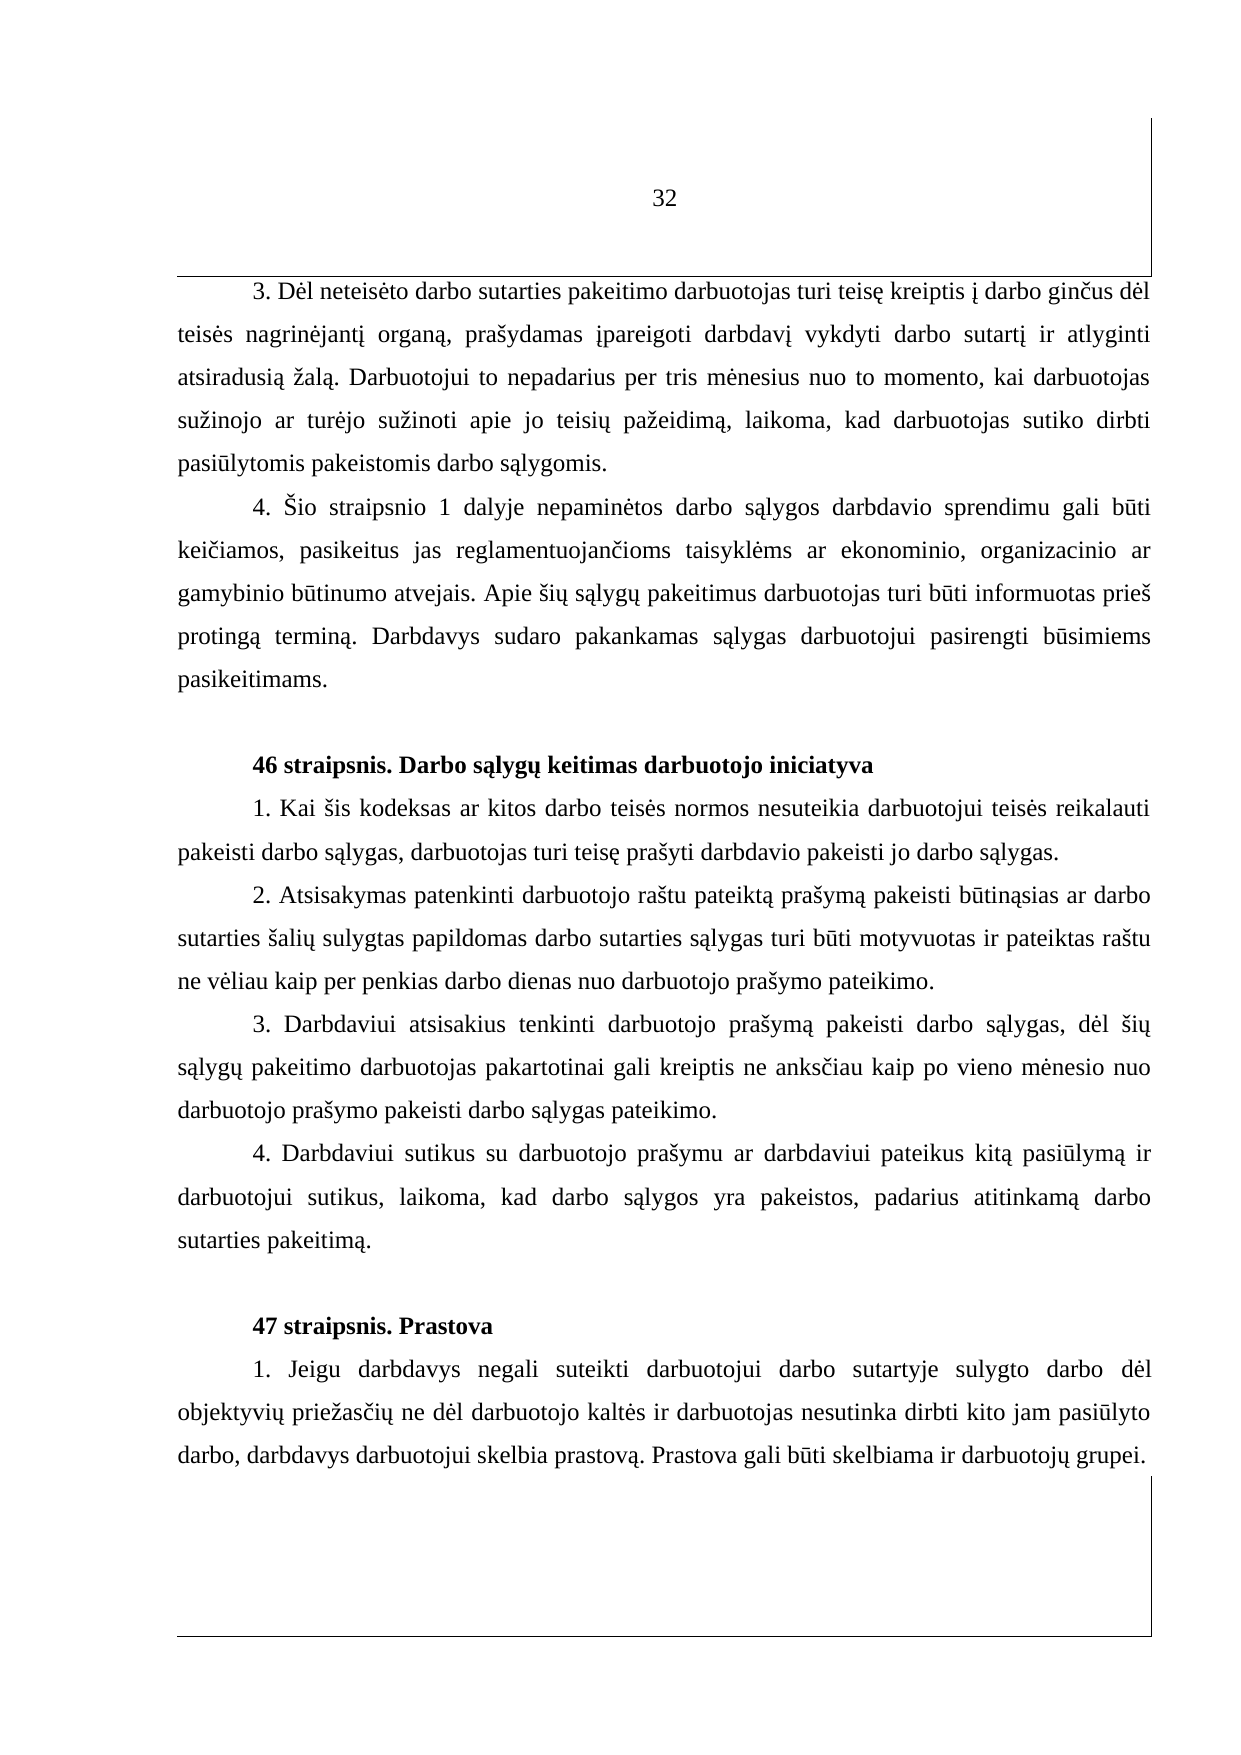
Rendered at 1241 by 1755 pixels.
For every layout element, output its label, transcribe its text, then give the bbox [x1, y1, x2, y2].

text 1. Jeigu darbdavys negali suteikti darbuotojui darbo sutartyje sulygto darbo dėl objektyvių priežasčių ne dėl darbuotojo kaltės ir darbuotojas nesutinka dirbti kito jam pasiūlyto darbo, darbdavys darbuotojui skelbia prastovą. Prastova gali būti skelbiama ir darbuotojų grupei. [177, 1354, 1152, 1469]
text 47 straipsnis. Prastova [177, 1311, 1152, 1340]
text 1. Kai šis kodeksas ar kitos darbo teisės normos nesuteikia darbuotojui teisės reikalauti pakeisti darbo sąlygas, darbuotojas turi teisę prašyti darbdavio pakeisti jo darbo sąlygas. [177, 793, 1152, 865]
text 4. Darbdaviui sutikus su darbuotojo prašymu ar darbdaviui pateikus kitą pasiūlymą ir darbuotojui sutikus, laikoma, kad darbo sąlygos yra pakeistos, padarius atitinkamą darbo sutarties pakeitimą. [177, 1138, 1152, 1253]
text 46 straipsnis. Darbo sąlygų keitimas darbuotojo iniciatyva [177, 750, 1152, 779]
text 3. Darbdaviui atsisakius tenkinti darbuotojo prašymą pakeisti darbo sąlygas, dėl šių sąlygų pakeitimo darbuotojas pakartotinai gali kreiptis ne anksčiau kaip po vieno mėnesio nuo darbuotojo prašymo pakeisti darbo sąlygas pateikimo. [177, 1009, 1152, 1124]
text 2. Atsisakymas patenkinti darbuotojo raštu pateiktą prašymą pakeisti būtinąsias ar darbo sutarties šalių sulygtas papildomas darbo sutarties sąlygas turi būti motyvuotas ir pateiktas raštu ne vėliau kaip per penkias darbo dienas nuo darbuotojo prašymo pateikimo. [177, 880, 1152, 995]
text 4. Šio straipsnio 1 dalyje nepaminėtos darbo sąlygos darbdavio sprendimu gali būti keičiamos, pasikeitus jas reglamentuojančioms taisyklėms ar ekonominio, organizacinio ar gamybinio būtinumo atvejais. Apie šių sąlygų pakeitimus darbuotojas turi būti informuotas prieš protingą terminą. Darbdavys sudaro pakankamas sąlygas darbuotojui pasirengti būsimiems pasikeitimams. [177, 492, 1152, 693]
text 3. Dėl neteisėto darbo sutarties pakeitimo darbuotojas turi teisę kreiptis į darbo ginčus dėl teisės nagrinėjantį organą, prašydamas įpareigoti darbdavį vykdyti darbo sutartį ir atlyginti atsiradusią žalą. Darbuotojui to nepadarius per tris mėnesius nuo to momento, kai darbuotojas sužinojo ar turėjo sužinoti apie jo teisių pažeidimą, laikoma, kad darbuotojas sutiko dirbti pasiūlytomis pakeistomis darbo sąlygomis. [177, 276, 1152, 477]
